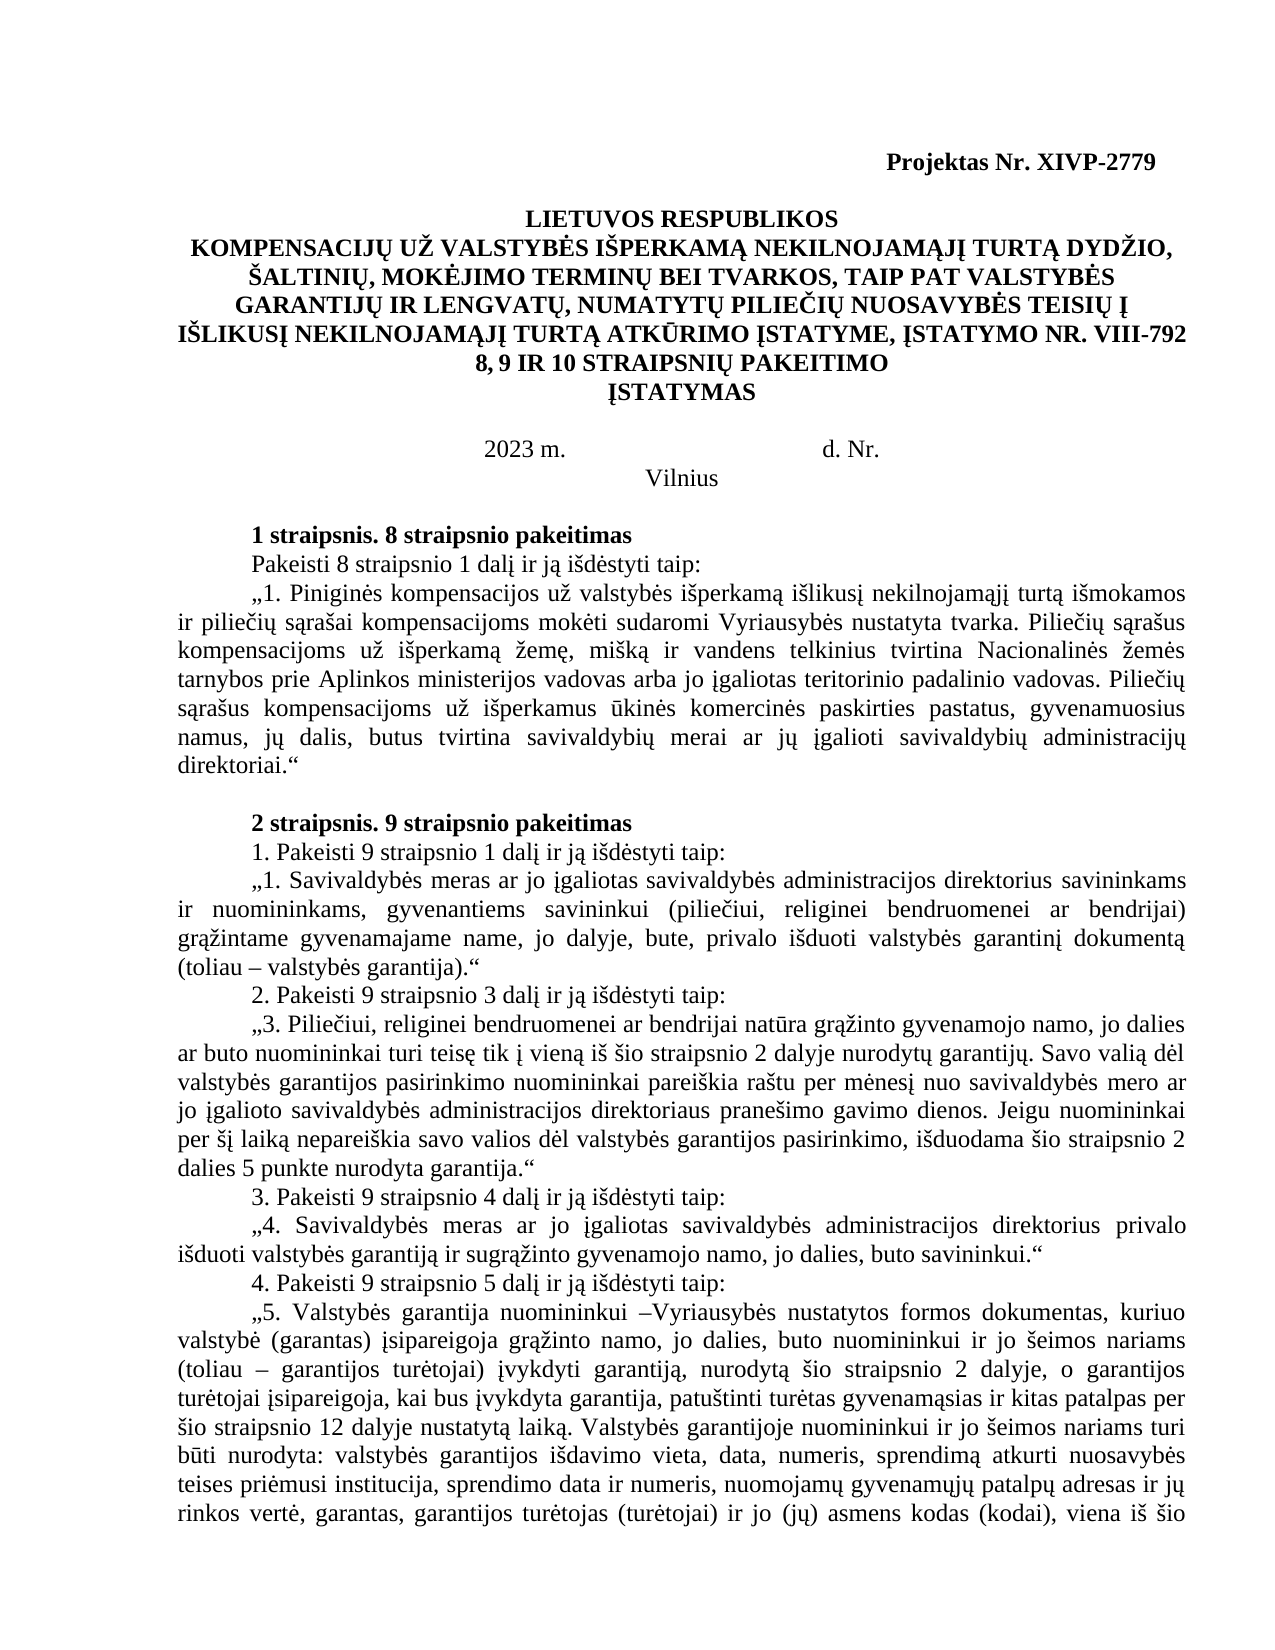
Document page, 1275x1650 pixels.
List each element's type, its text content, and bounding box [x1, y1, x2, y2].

text 2. Pakeisti 9 straipsnio 3 dalį ir ją išdėstyti taip: [177, 981, 1186, 1009]
text ĮSTATYMAS [177, 377, 1186, 406]
text „5. Valstybės garantija nuomininkui –Vyriausybės nustatytos formos dokumentas, kuriuo valstybė (garantas) įsipareigoja grąžinto namo, jo dalies, buto nuomininkui ir jo šeimos nariams (toliau – garantijos turėtojai) įvykdyti garantiją, nurodytą šio straipsnio 2 dalyje, o garantijos turėtojai įsipareigoja, kai bus įvykdyta garantija, patuštinti turėtas gyvenamąsias ir kitas patalpas per šio straipsnio 12 dalyje nustatytą laiką. Valstybės garantijoje nuomininkui ir jo šeimos nariams turi būti nurodyta: valstybės garantijos išdavimo vieta, data, numeris, sprendimą atkurti nuosavybės teises priėmusi institucija, sprendimo data ir numeris, nuomojamų gyvenamųjų patalpų adresas ir jų rinkos vertė, garantas, garantijos turėtojas (turėtojai) ir jo (jų) asmens kodas (kodai), viena iš šio [177, 1297, 1186, 1527]
text „1. Piniginės kompensacijos už valstybės išperkamą išlikusį nekilnojamąjį turtą išmokamos ir piliečių sąrašai kompensacijoms mokėti sudaromi Vyriausybės nustatyta tvarka. Piliečių sąrašus kompensacijoms už išperkamą žemę, mišką ir vandens telkinius tvirtina Nacionalinės žemės tarnybos prie Aplinkos ministerijos vadovas arba jo įgaliotas teritorinio padalinio vadovas. Piliečių sąrašus kompensacijoms už išperkamus ūkinės komercinės paskirties pastatus, gyvenamuosius namus, jų dalis, butus tvirtina savivaldybių merai ar jų įgalioti savivaldybių administracijų direktoriai.“ [177, 578, 1186, 779]
text 4. Pakeisti 9 straipsnio 5 dalį ir ją išdėstyti taip: [177, 1268, 1186, 1297]
text Pakeisti 8 straipsnio 1 dalį ir ją išdėstyti taip: [177, 549, 1186, 578]
text Projektas Nr. XIVP-2779 [177, 147, 1186, 176]
text 2 straipsnis. 9 straipsnio pakeitimas [177, 808, 1186, 837]
text „3. Piliečiui, religinei bendruomenei ar bendrijai natūra grąžinto gyvenamojo namo, jo dalies ar buto nuomininkai turi teisę tik į vieną iš šio straipsnio 2 dalyje nurodytų garantijų. Savo valią dėl valstybės garantijos pasirinkimo nuomininkai pareiškia raštu per mėnesį nuo savivaldybės mero ar jo įgalioto savivaldybės administracijos direktoriaus pranešimo gavimo dienos. Jeigu nuomininkai per šį laiką nepareiškia savo valios dėl valstybės garantijos pasirinkimo, išduodama šio straipsnio 2 dalies 5 punkte nurodyta garantija.“ [177, 1009, 1186, 1182]
text 1. Pakeisti 9 straipsnio 1 dalį ir ją išdėstyti taip: [177, 837, 1186, 866]
text LIETUVOS RESPUBLIKOS [177, 204, 1186, 233]
text „1. Savivaldybės meras ar jo įgaliotas savivaldybės administracijos direktorius savininkams ir nuomininkams, gyvenantiems savininkui (piliečiui, religinei bendruomenei ar bendrijai) grąžintame gyvenamajame name, jo dalyje, bute, privalo išduoti valstybės garantinį dokumentą (toliau – valstybės garantija).“ [177, 866, 1186, 981]
text 1 straipsnis. 8 straipsnio pakeitimas [177, 521, 1186, 549]
text 2023 m. d. Nr. [177, 434, 1186, 463]
text KOMPENSACIJŲ UŽ VALSTYBĖS IŠPERKAMĄ NEKILNOJAMĄJĮ TURTĄ DYDŽIO, ŠALTINIŲ, MOKĖJIMO TERMINŲ BEI TVARKOS, TAIP PAT VALSTYBĖS GARANTIJŲ IR LENGVATŲ, NUMATYTŲ PILIEČIŲ NUOSAVYBĖS TEISIŲ Į IŠLIKUSĮ NEKILNOJAMĄJĮ TURTĄ ATKŪRIMO ĮSTATYME, įstatymo Nr. VIII‑792 8, 9 IR 10 STRAIPSNIŲ pakeitimo [177, 233, 1186, 377]
text „4. Savivaldybės meras ar jo įgaliotas savivaldybės administracijos direktorius privalo išduoti valstybės garantiją ir sugrąžinto gyvenamojo namo, jo dalies, buto savininkui.“ [177, 1211, 1186, 1268]
text Vilnius [177, 463, 1186, 492]
text 3. Pakeisti 9 straipsnio 4 dalį ir ją išdėstyti taip: [177, 1182, 1186, 1211]
